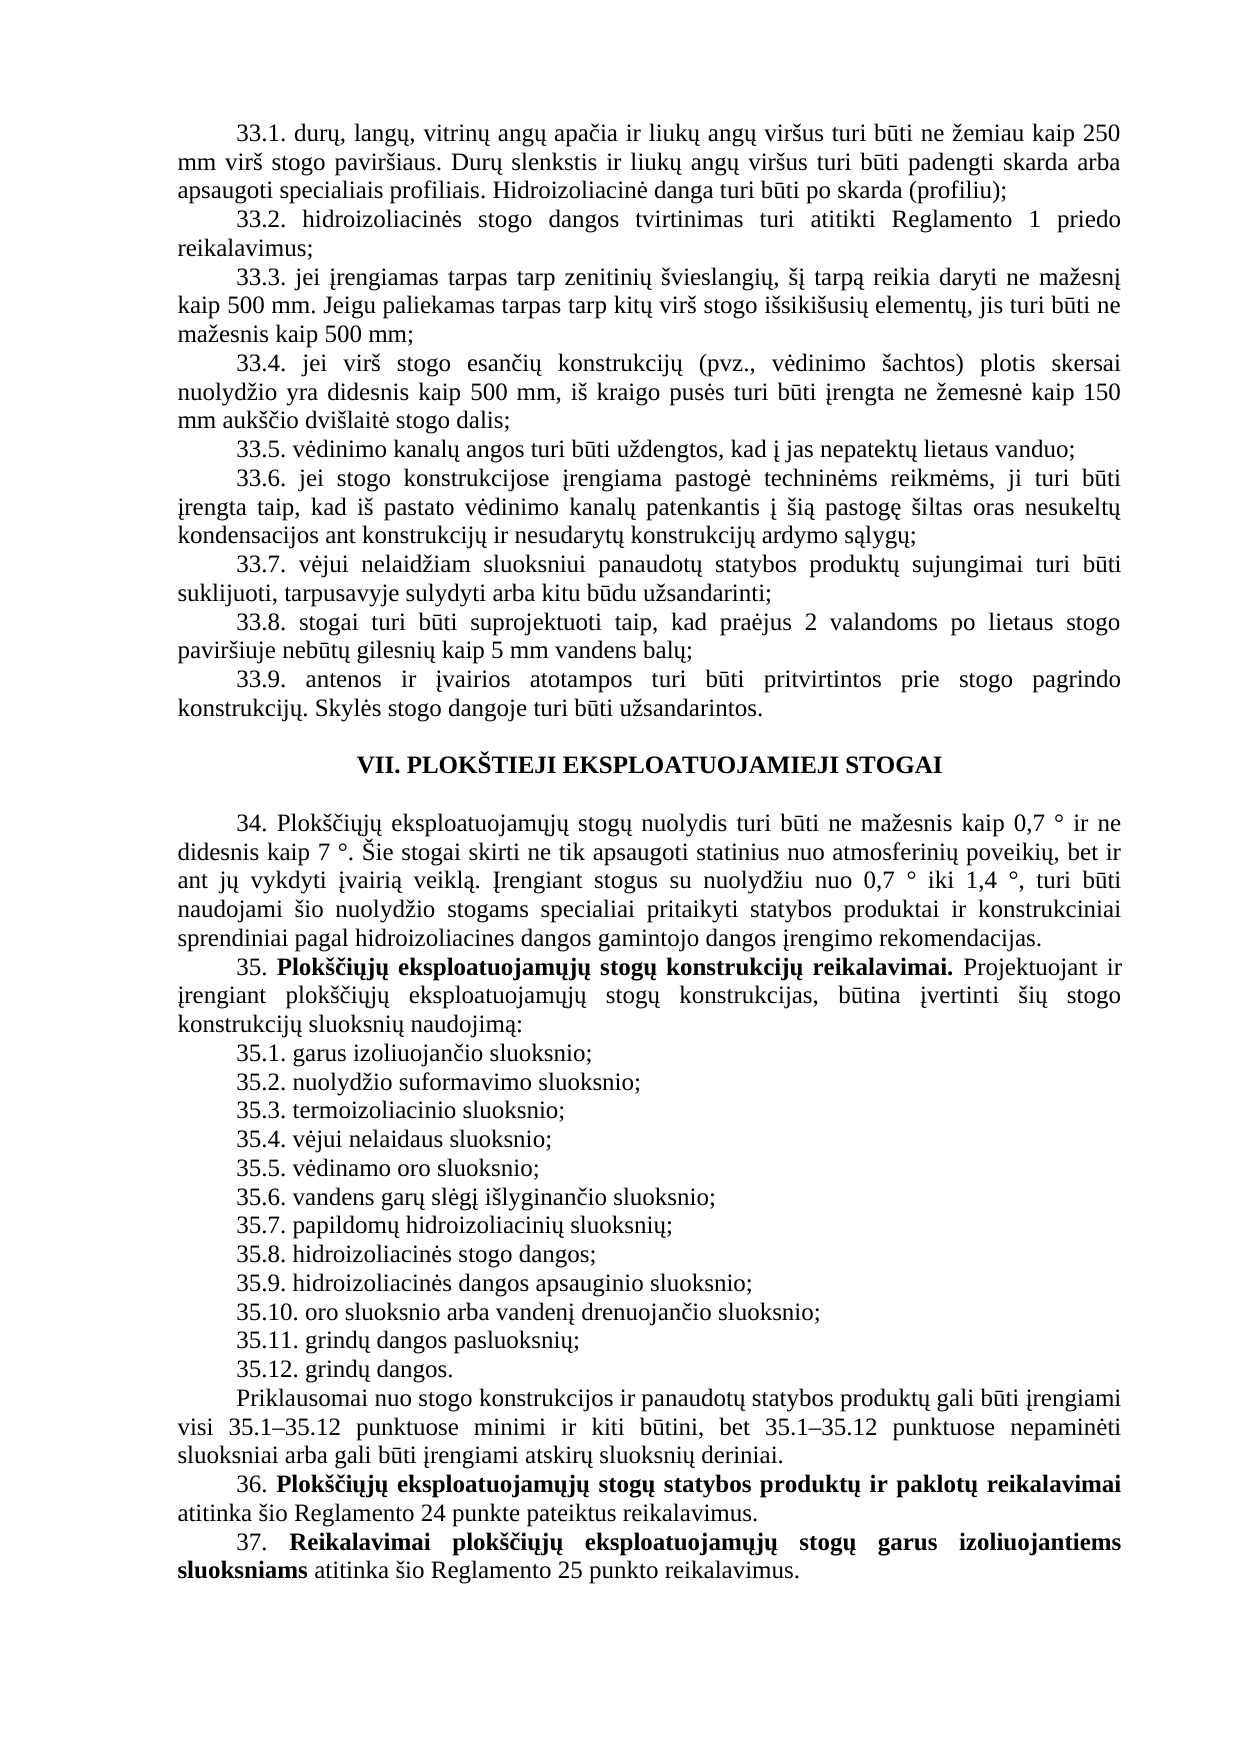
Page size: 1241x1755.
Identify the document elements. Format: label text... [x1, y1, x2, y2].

text 33.6. jei stogo konstrukcijose įrengiama pastogė techninėms reikmėms, ji turi būti įrengta taip, kad iš pastato vėdinimo kanalų patenkantis į šią pastogę šiltas oras nesukeltų kondensacijos ant konstrukcijų ir nesudarytų konstrukcijų ardymo sąlygų; [177, 463, 1122, 549]
text 34. Plokščiųjų eksploatuojamųjų stogų nuolydis turi būti ne mažesnis kaip 0,7 ° ir ne didesnis kaip 7 °. Šie stogai skirti ne tik apsaugoti statinius nuo atmosferinių poveikių, bet ir ant jų vykdyti įvairią veiklą. Įrengiant stogus su nuolydžiu nuo 0,7 ° iki 1,4 °, turi būti naudojami šio nuolydžio stogams specialiai pritaikyti statybos produktai ir konstrukciniai sprendiniai pagal hidroizoliacines dangos gamintojo dangos įrengimo rekomendacijas. [177, 808, 1122, 952]
text 33.8. stogai turi būti suprojektuoti taip, kad praėjus 2 valandoms po lietaus stogo paviršiuje nebūtų gilesnių kaip 5 mm vandens balų; [177, 607, 1122, 664]
text 35.2. nuolydžio suformavimo sluoksnio; [177, 1067, 1122, 1096]
text 35.10. oro sluoksnio arba vandenį drenuojančio sluoksnio; [177, 1297, 1122, 1326]
text 35. Plokščiųjų eksploatuojamųjų stogų konstrukcijų reikalavimai. Projektuojant ir įrengiant plokščiųjų eksploatuojamųjų stogų konstrukcijas, būtina įvertinti šių stogo konstrukcijų sluoksnių naudojimą: [177, 952, 1122, 1038]
text 35.11. grindų dangos pasluoksnių; [177, 1326, 1122, 1354]
text 35.3. termoizoliacinio sluoksnio; [177, 1096, 1122, 1124]
text 33.4. jei virš stogo esančių konstrukcijų (pvz., vėdinimo šachtos) plotis skersai nuolydžio yra didesnis kaip 500 mm, iš kraigo pusės turi būti įrengta ne žemesnė kaip 150 mm aukščio dvišlaitė stogo dalis; [177, 348, 1122, 434]
text 33.2. hidroizoliacinės stogo dangos tvirtinimas turi atitikti Reglamento 1 priedo reikalavimus; [177, 204, 1122, 262]
text 33.7. vėjui nelaidžiam sluoksniui panaudotų statybos produktų sujungimai turi būti suklijuoti, tarpusavyje sulydyti arba kitu būdu užsandarinti; [177, 549, 1122, 607]
text 36. Plokščiųjų eksploatuojamųjų stogų statybos produktų ir paklotų reikalavimai atitinka šio Reglamento 24 punkte pateiktus reikalavimus. [177, 1469, 1122, 1527]
text 35.1. garus izoliuojančio sluoksnio; [177, 1038, 1122, 1067]
text 37. Reikalavimai plokščiųjų eksploatuojamųjų stogų garus izoliuojantiems sluoksniams atitinka šio Reglamento 25 punkto reikalavimus. [177, 1527, 1122, 1584]
text 35.7. papildomų hidroizoliacinių sluoksnių; [177, 1211, 1122, 1239]
text 33.5. vėdinimo kanalų angos turi būti uždengtos, kad į jas nepatektų lietaus vanduo; [177, 434, 1122, 463]
text 35.6. vandens garų slėgį išlyginančio sluoksnio; [177, 1182, 1122, 1211]
text 35.9. hidroizoliacinės dangos apsauginio sluoksnio; [177, 1268, 1122, 1297]
text 35.12. grindų dangos. [177, 1354, 1122, 1383]
text 33.1. durų, langų, vitrinų angų apačia ir liukų angų viršus turi būti ne žemiau kaip 250 mm virš stogo paviršiaus. Durų slenkstis ir liukų angų viršus turi būti padengti skarda arba apsaugoti specialiais profiliais. Hidroizoliacinė danga turi būti po skarda (profiliu); [177, 118, 1122, 204]
text 35.8. hidroizoliacinės stogo dangos; [177, 1239, 1122, 1268]
text Priklausomai nuo stogo konstrukcijos ir panaudotų statybos produktų gali būti įrengiami visi 35.1–35.12 punktuose minimi ir kiti būtini, bet 35.1–35.12 punktuose nepaminėti sluoksniai arba gali būti įrengiami atskirų sluoksnių deriniai. [177, 1383, 1122, 1469]
text 33.3. jei įrengiamas tarpas tarp zenitinių švieslangių, šį tarpą reikia daryti ne mažesnį kaip 500 mm. Jeigu paliekamas tarpas tarp kitų virš stogo išsikišusių elementų, jis turi būti ne mažesnis kaip 500 mm; [177, 262, 1122, 348]
text 35.4. vėjui nelaidaus sluoksnio; [177, 1124, 1122, 1153]
text 35.5. vėdinamo oro sluoksnio; [177, 1153, 1122, 1182]
text 33.9. antenos ir įvairios atotampos turi būti pritvirtintos prie stogo pagrindo konstrukcijų. Skylės stogo dangoje turi būti užsandarintos. [177, 664, 1122, 722]
text VII. PLOKŠTIEJI EKSPLOATUOJAMIEJI STOGAI [177, 751, 1122, 779]
